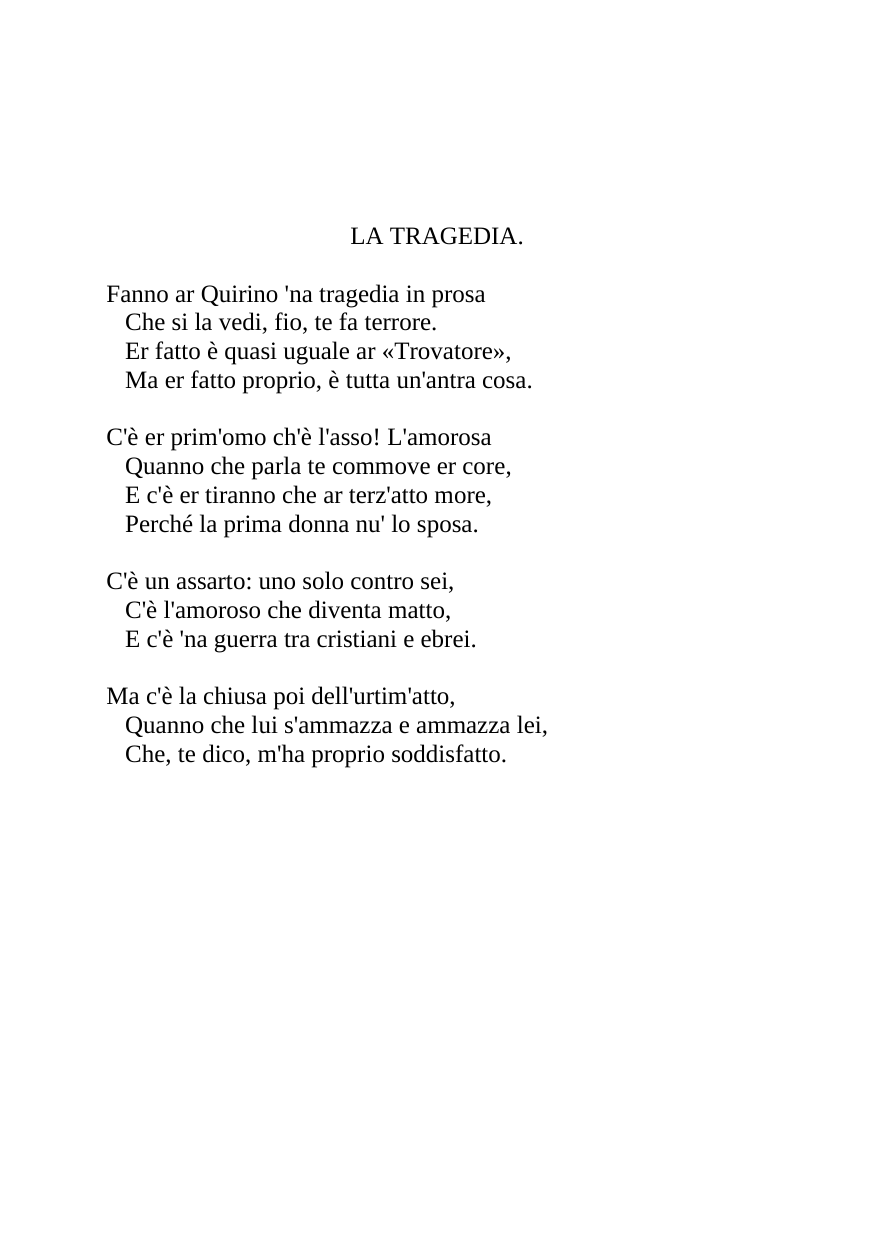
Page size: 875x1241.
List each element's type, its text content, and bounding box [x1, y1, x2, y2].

text Er fatto è quasi uguale ar «Trovatore», [125, 336, 768, 365]
text LA TRAGEDIA. [106, 221, 768, 250]
text Quanno che parla te commove er core, [125, 451, 768, 480]
text C'è er prim'omo ch'è l'asso! L'amorosa [106, 422, 768, 451]
text Fanno ar Quirino 'na tragedia in prosa [106, 279, 768, 307]
text Quanno che lui s'ammazza e ammazza lei, [125, 710, 768, 739]
text C'è un assarto: uno solo contro sei, [106, 566, 768, 595]
text Perché la prima donna nu' lo sposa. [125, 509, 768, 537]
text Che si la vedi, fio, te fa terrore. [125, 307, 768, 336]
text E c'è 'na guerra tra cristiani e ebrei. [125, 624, 768, 652]
text C'è l'amoroso che diventa matto, [125, 595, 768, 624]
text Ma er fatto proprio, è tutta un'antra cosa. [125, 365, 768, 394]
text E c'è er tiranno che ar terz'atto more, [125, 480, 768, 509]
text Che, te dico, m'ha proprio soddisfatto. [125, 739, 768, 767]
text Ma c'è la chiusa poi dell'urtim'atto, [106, 681, 768, 710]
